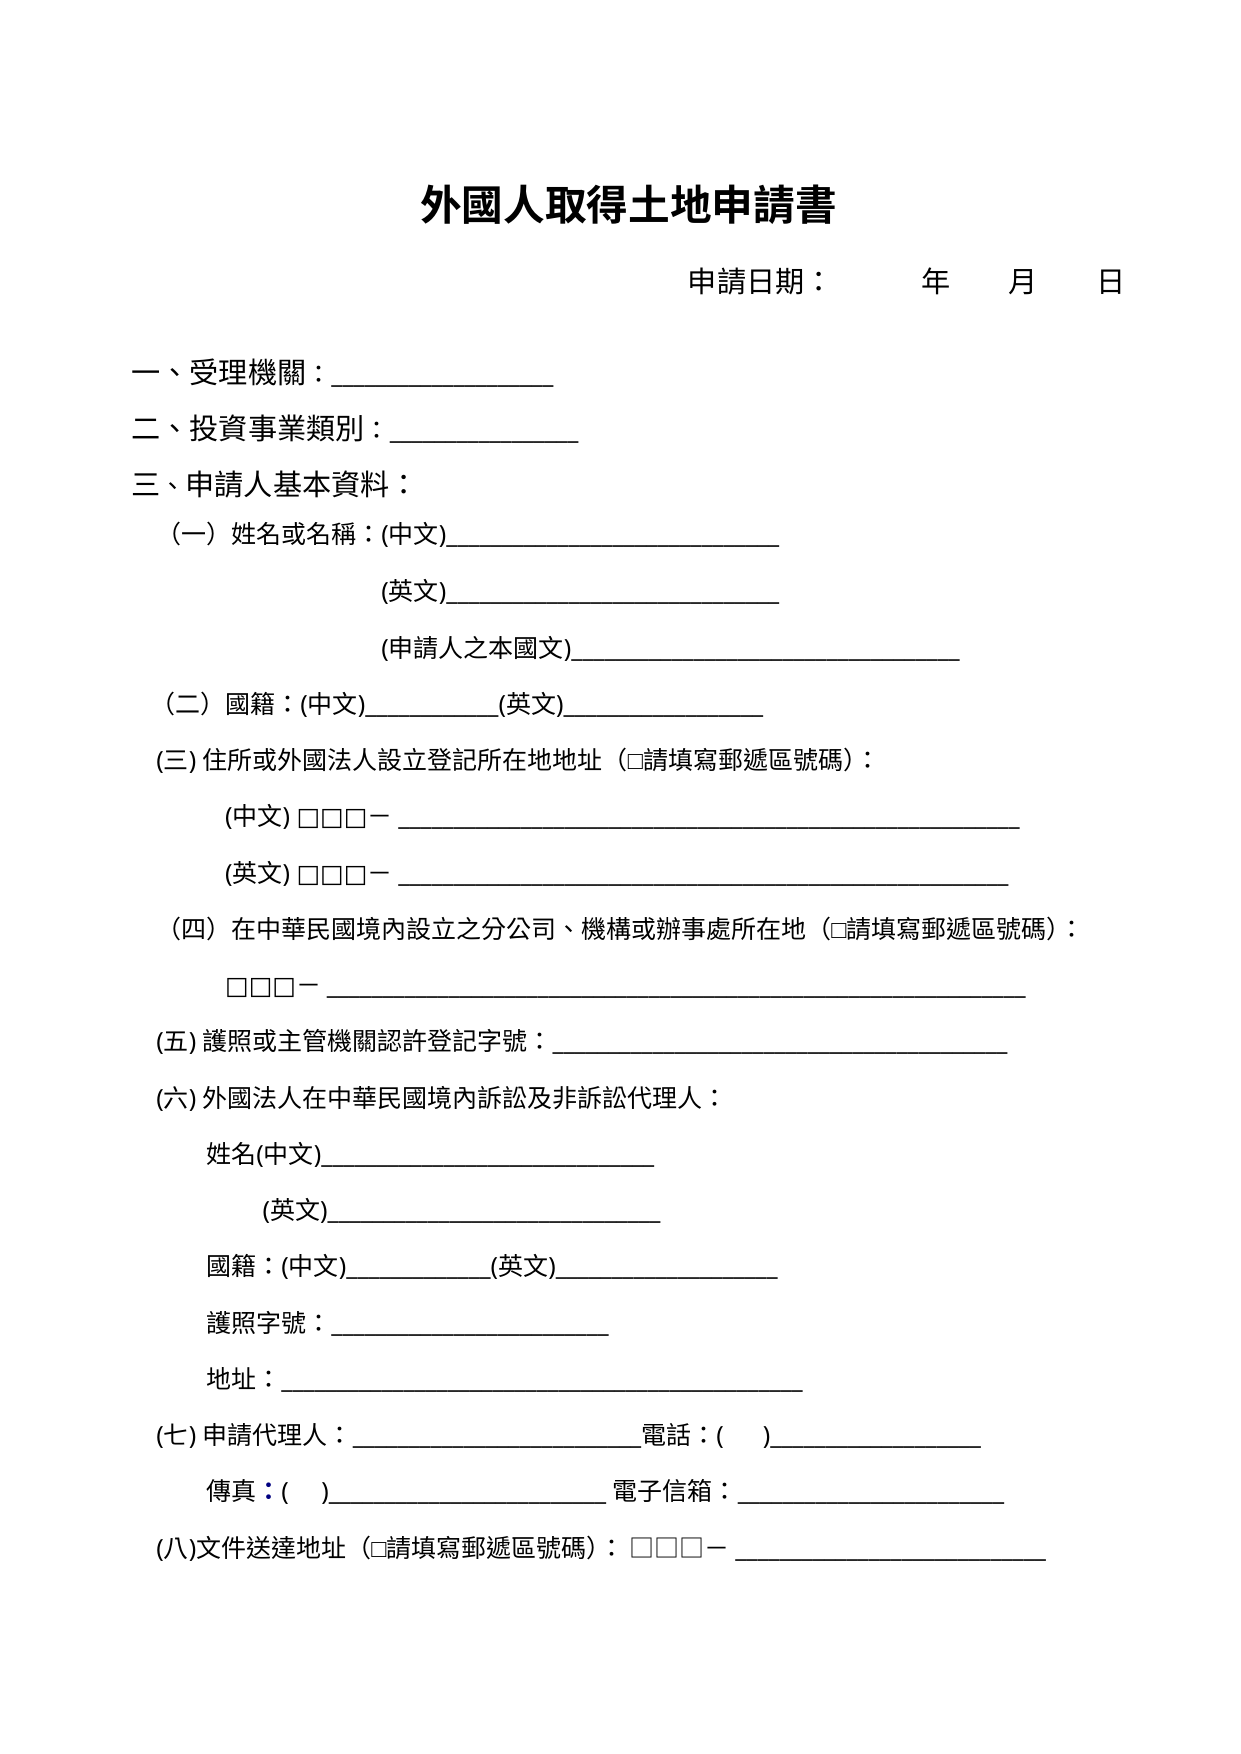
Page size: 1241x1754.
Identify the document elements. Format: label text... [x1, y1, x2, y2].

text 二、投資事業類別：_________________ [131, 402, 1125, 448]
text (六) 外國法人在中華民國境內訴訟及非訴訟代理人： [156, 1068, 1125, 1114]
text (八)文件送達地址（□請填寫郵遞區號碼）： □□□－ ____________________________ [156, 1518, 1125, 1564]
text (七) 申請代理人：__________________________電話：( )___________________ [156, 1406, 1125, 1452]
text 傳真：( )_________________________ 電子信箱：________________________ [206, 1462, 1125, 1508]
text (英文)______________________________ [262, 1181, 1125, 1227]
text (申請人之本國文)___________________________________ [381, 618, 1125, 664]
text 姓名(中文)______________________________ [206, 1125, 1125, 1171]
text (英文) □□□－ _______________________________________________________ [225, 843, 1125, 889]
text (中文) □□□－ ________________________________________________________ [225, 787, 1125, 833]
text (英文)______________________________ [381, 562, 1125, 608]
text （二）國籍：(中文)____________(英文)__________________ [150, 675, 1125, 721]
text 地址：_______________________________________________ [206, 1350, 1125, 1396]
text □□□－ _______________________________________________________________ [225, 956, 1125, 1002]
text 國籍：(中文)_____________(英文)____________________ [206, 1237, 1125, 1283]
text 三、申請人基本資料： [131, 458, 1125, 504]
text 外國人取得土地申請書 [131, 164, 1125, 239]
text 申請日期： 年 月 日 [131, 258, 1125, 301]
text 護照字號：_________________________ [206, 1293, 1125, 1339]
text (三) 住所或外國法人設立登記所在地地址（□請填寫郵遞區號碼）： [156, 731, 1125, 777]
text （四）在中華民國境內設立之分公司、機構或辦事處所在地（□請填寫郵遞區號碼）： [156, 900, 1125, 946]
text 一、受理機關：____________________ [131, 346, 1125, 391]
text （一）姓名或名稱：(中文)______________________________ [156, 514, 1125, 552]
text (五) 護照或主管機關認許登記字號：_________________________________________ [156, 1012, 1125, 1058]
